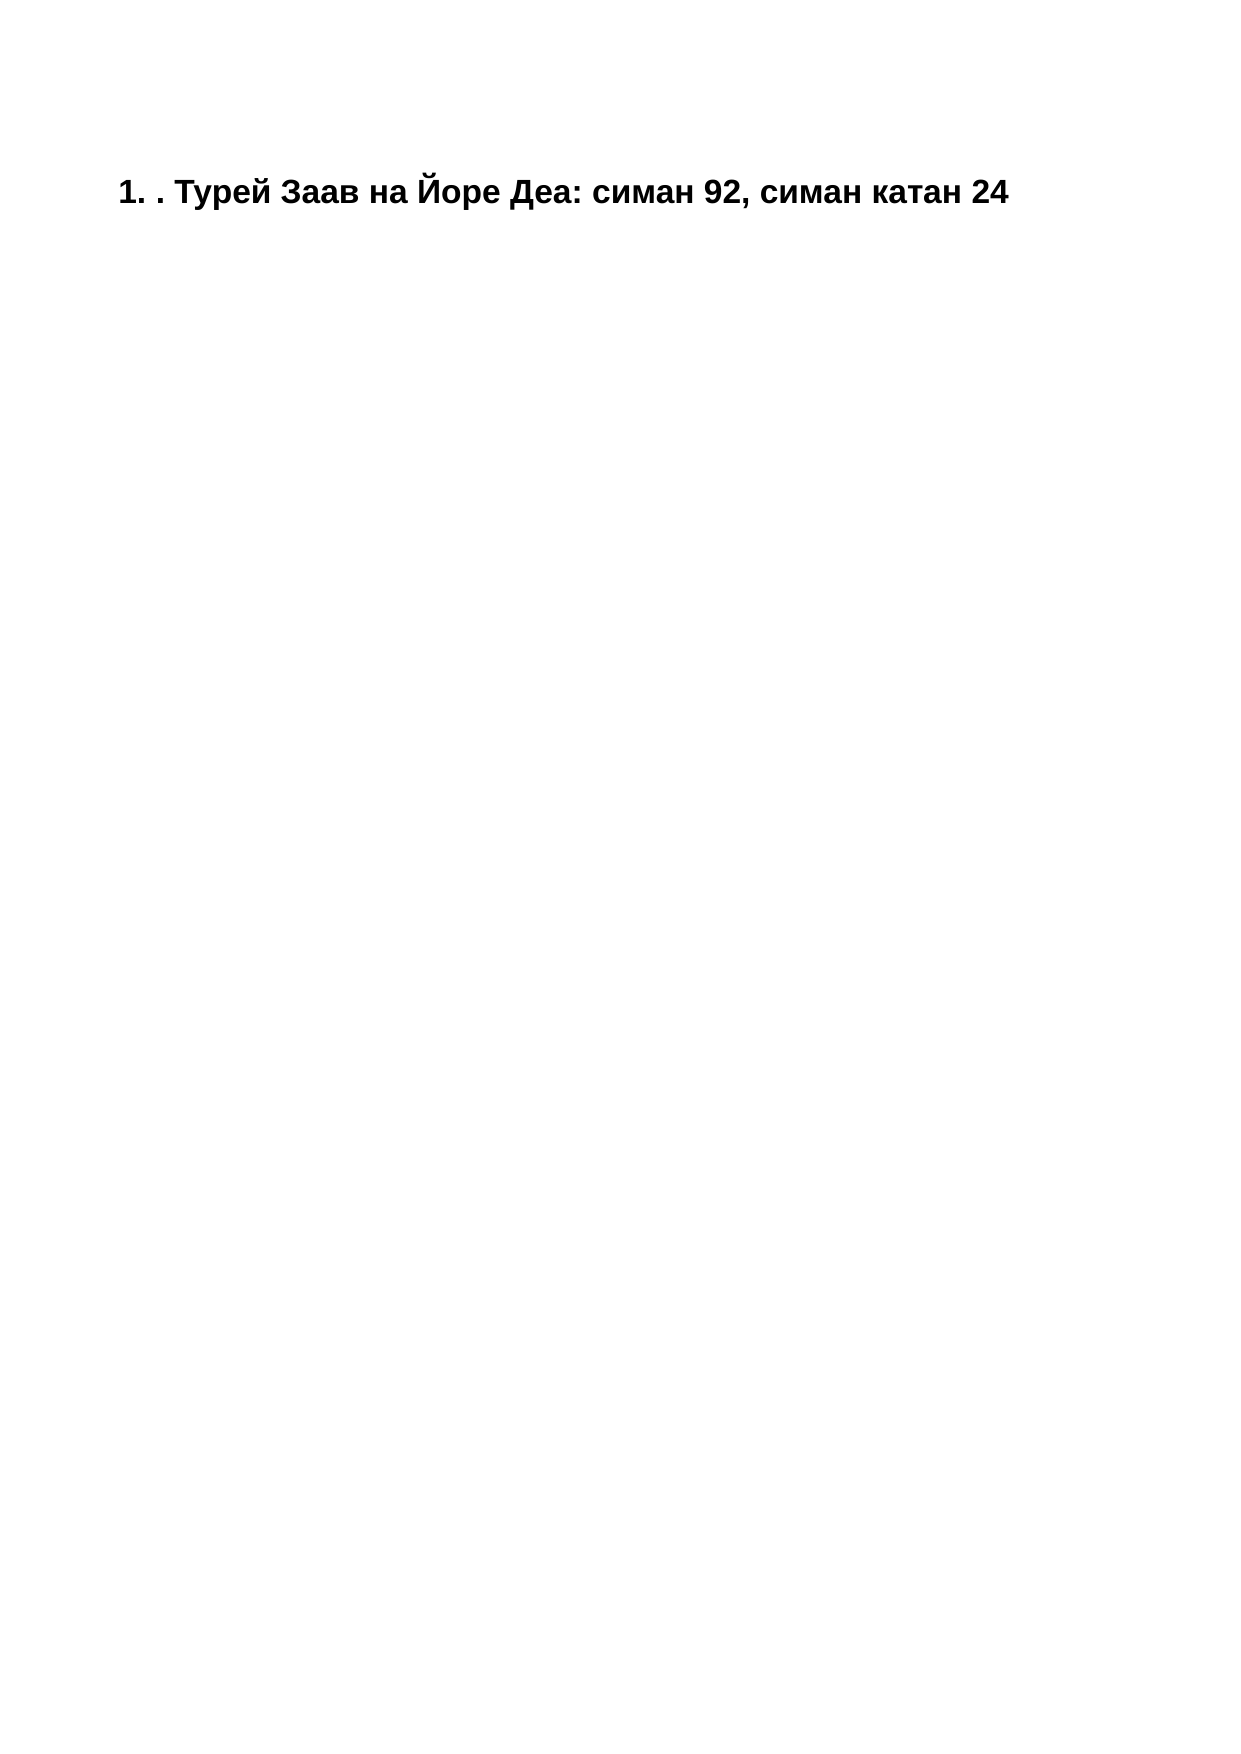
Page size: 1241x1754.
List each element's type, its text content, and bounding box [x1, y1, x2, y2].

subtitle . Турей Заав на Йоре Деа: симан 92, симан катан 24 [118, 147, 1122, 176]
